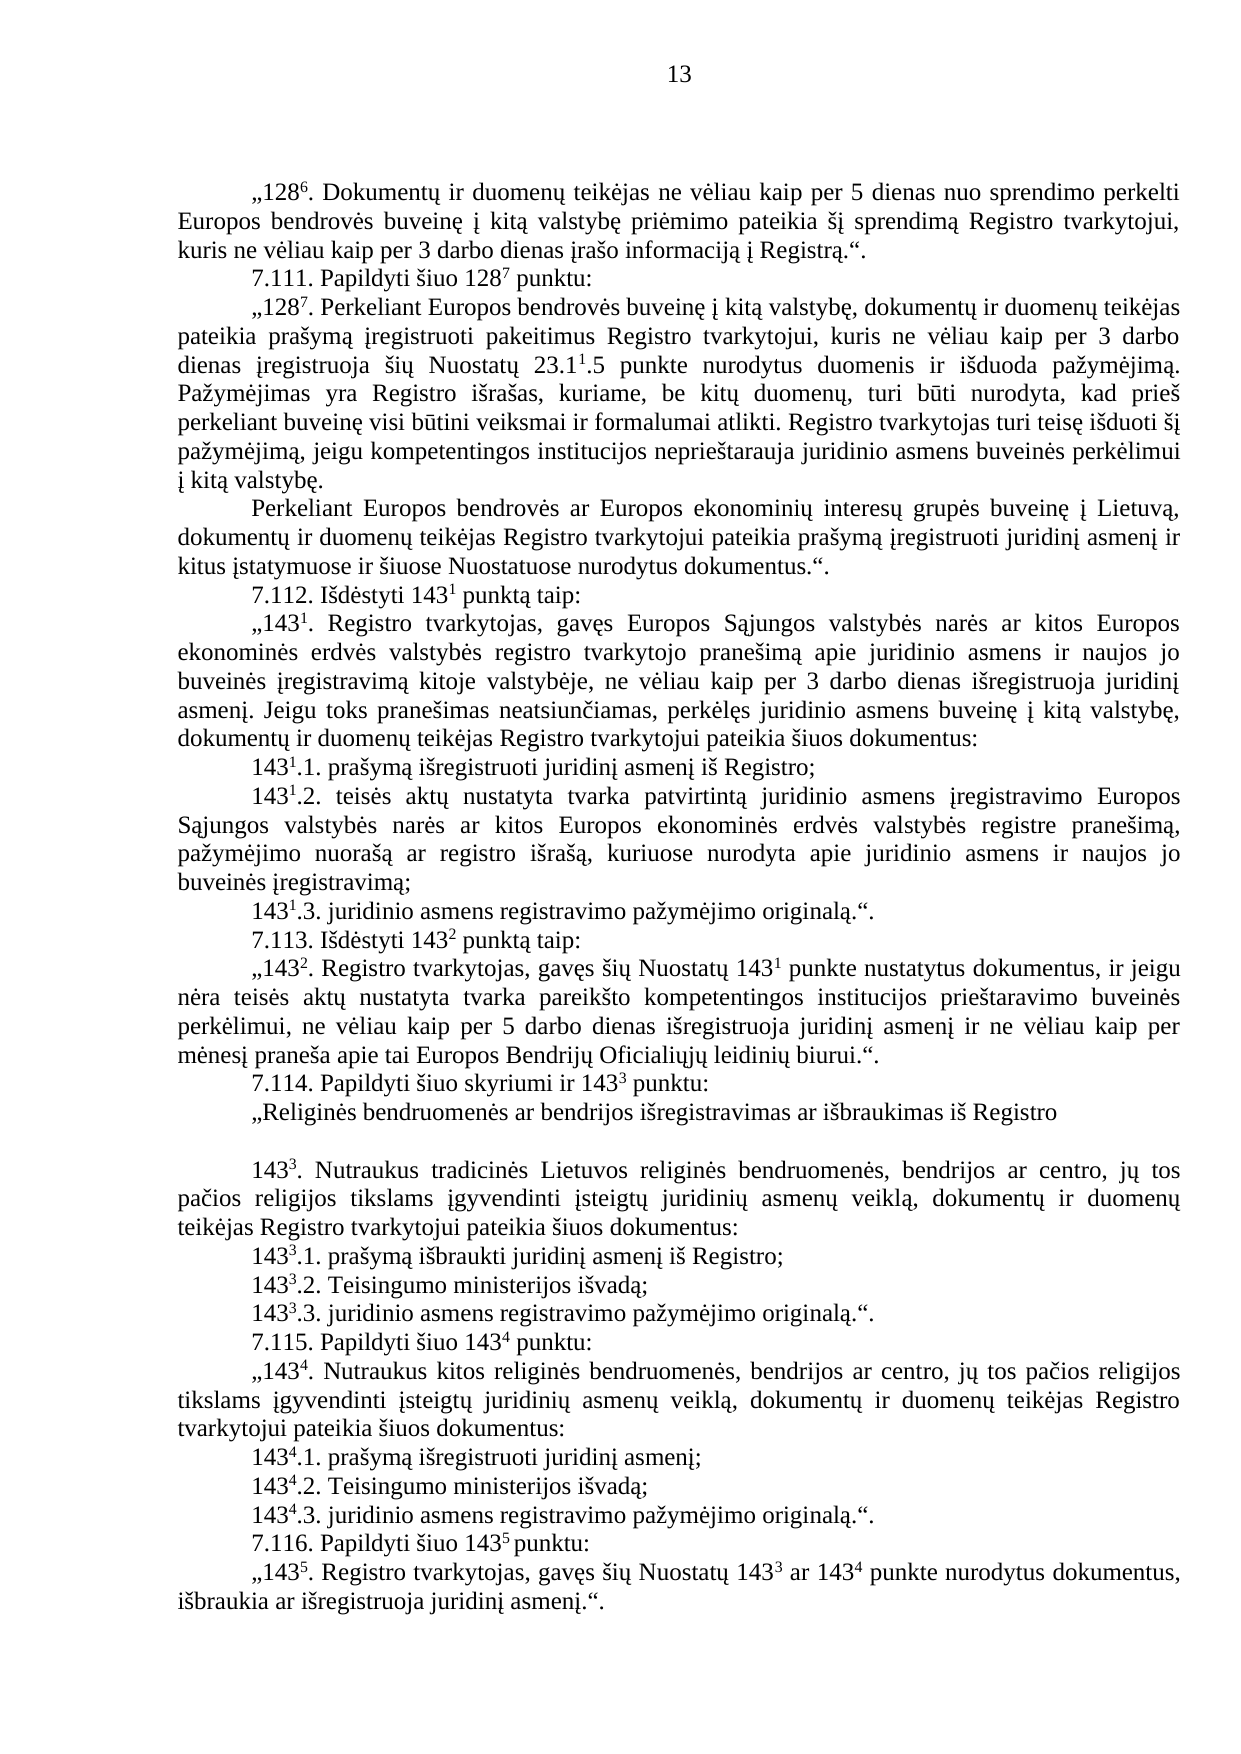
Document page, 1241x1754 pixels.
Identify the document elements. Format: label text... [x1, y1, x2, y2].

text 7.114. Papildyti šiuo skyriumi ir 1433 punktu: [177, 1068, 1181, 1097]
text 1431.1. prašymą išregistruoti juridinį asmenį iš Registro; [177, 752, 1181, 781]
text „1286. Dokumentų ir duomenų teikėjas ne vėliau kaip per 5 dienas nuo sprendimo perkelti Europos bendrovės buveinę į kitą valstybę priėmimo pateikia šį sprendimą Registro tvarkytojui, kuris ne vėliau kaip per 3 darbo dienas įrašo informaciją į Registrą.“. [177, 177, 1181, 263]
text „1434. Nutraukus kitos religinės bendruomenės, bendrijos ar centro, jų tos pačios religijos tikslams įgyvendinti įsteigtų juridinių asmenų veiklą, dokumentų ir duomenų teikėjas Registro tvarkytojui pateikia šiuos dokumentus: [177, 1356, 1181, 1442]
text 1433.2. Teisingumo ministerijos išvadą; [177, 1270, 1181, 1298]
text 7.115. Papildyti šiuo 1434 punktu: [177, 1327, 1181, 1356]
text 1434.1. prašymą išregistruoti juridinį asmenį; [177, 1442, 1181, 1471]
text 7.111. Papildyti šiuo 1287 punktu: [177, 263, 1181, 292]
text 1431.3. juridinio asmens registravimo pažymėjimo originalą.“. [177, 896, 1181, 925]
text 1431.2. teisės aktų nustatyta tvarka patvirtintą juridinio asmens įregistravimo Europos Sąjungos valstybės narės ar kitos Europos ekonominės erdvės valstybės registre pranešimą, pažymėjimo nuorašą ar registro išrašą, kuriuose nurodyta apie juridinio asmens ir naujos jo buveinės įregistravimą; [177, 781, 1181, 896]
text „1287. Perkeliant Europos bendrovės buveinę į kitą valstybę, dokumentų ir duomenų teikėjas pateikia prašymą įregistruoti pakeitimus Registro tvarkytojui, kuris ne vėliau kaip per 3 darbo dienas įregistruoja šių Nuostatų 23.11.5 punkte nurodytus duomenis ir išduoda pažymėjimą. Pažymėjimas yra Registro išrašas, kuriame, be kitų duomenų, turi būti nurodyta, kad prieš perkeliant buveinę visi būtini veiksmai ir formalumai atlikti. Registro tvarkytojas turi teisę išduoti šį pažymėjimą, jeigu kompetentingos institucijos neprieštarauja juridinio asmens buveinės perkėlimui į kitą valstybę. [177, 292, 1181, 493]
text „1435. Registro tvarkytojas, gavęs šių Nuostatų 1433 ar 1434 punkte nurodytus dokumentus, išbraukia ar išregistruoja juridinį asmenį.“. [177, 1557, 1181, 1615]
text 1433.1. prašymą išbraukti juridinį asmenį iš Registro; [177, 1241, 1181, 1270]
text 7.113. Išdėstyti 1432 punktą taip: [177, 925, 1181, 953]
text „1431. Registro tvarkytojas, gavęs Europos Sąjungos valstybės narės ar kitos Europos ekonominės erdvės valstybės registro tvarkytojo pranešimą apie juridinio asmens ir naujos jo buveinės įregistravimą kitoje valstybėje, ne vėliau kaip per 3 darbo dienas išregistruoja juridinį asmenį. Jeigu toks pranešimas neatsiunčiamas, perkėlęs juridinio asmens buveinę į kitą valstybę, dokumentų ir duomenų teikėjas Registro tvarkytojui pateikia šiuos dokumentus: [177, 608, 1181, 752]
text 7.116. Papildyti šiuo 1435 punktu: [177, 1528, 1181, 1557]
text 1433. Nutraukus tradicinės Lietuvos religinės bendruomenės, bendrijos ar centro, jų tos pačios religijos tikslams įgyvendinti įsteigtų juridinių asmenų veiklą, dokumentų ir duomenų teikėjas Registro tvarkytojui pateikia šiuos dokumentus: [177, 1155, 1181, 1241]
text 1434.2. Teisingumo ministerijos išvadą; [177, 1471, 1181, 1500]
text Perkeliant Europos bendrovės ar Europos ekonominių interesų grupės buveinę į Lietuvą, dokumentų ir duomenų teikėjas Registro tvarkytojui pateikia prašymą įregistruoti juridinį asmenį ir kitus įstatymuose ir šiuose Nuostatuose nurodytus dokumentus.“. [177, 493, 1181, 580]
text „Religinės bendruomenės ar bendrijos išregistravimas ar išbraukimas iš Registro [177, 1097, 1181, 1126]
text 1434.3. juridinio asmens registravimo pažymėjimo originalą.“. [177, 1500, 1181, 1528]
text 7.112. Išdėstyti 1431 punktą taip: [177, 580, 1181, 608]
text 1433.3. juridinio asmens registravimo pažymėjimo originalą.“. [177, 1298, 1181, 1327]
text „1432. Registro tvarkytojas, gavęs šių Nuostatų 1431 punkte nustatytus dokumentus, ir jeigu nėra teisės aktų nustatyta tvarka pareikšto kompetentingos institucijos prieštaravimo buveinės perkėlimui, ne vėliau kaip per 5 darbo dienas išregistruoja juridinį asmenį ir ne vėliau kaip per mėnesį praneša apie tai Europos Bendrijų Oficialiųjų leidinių biurui.“. [177, 953, 1181, 1068]
